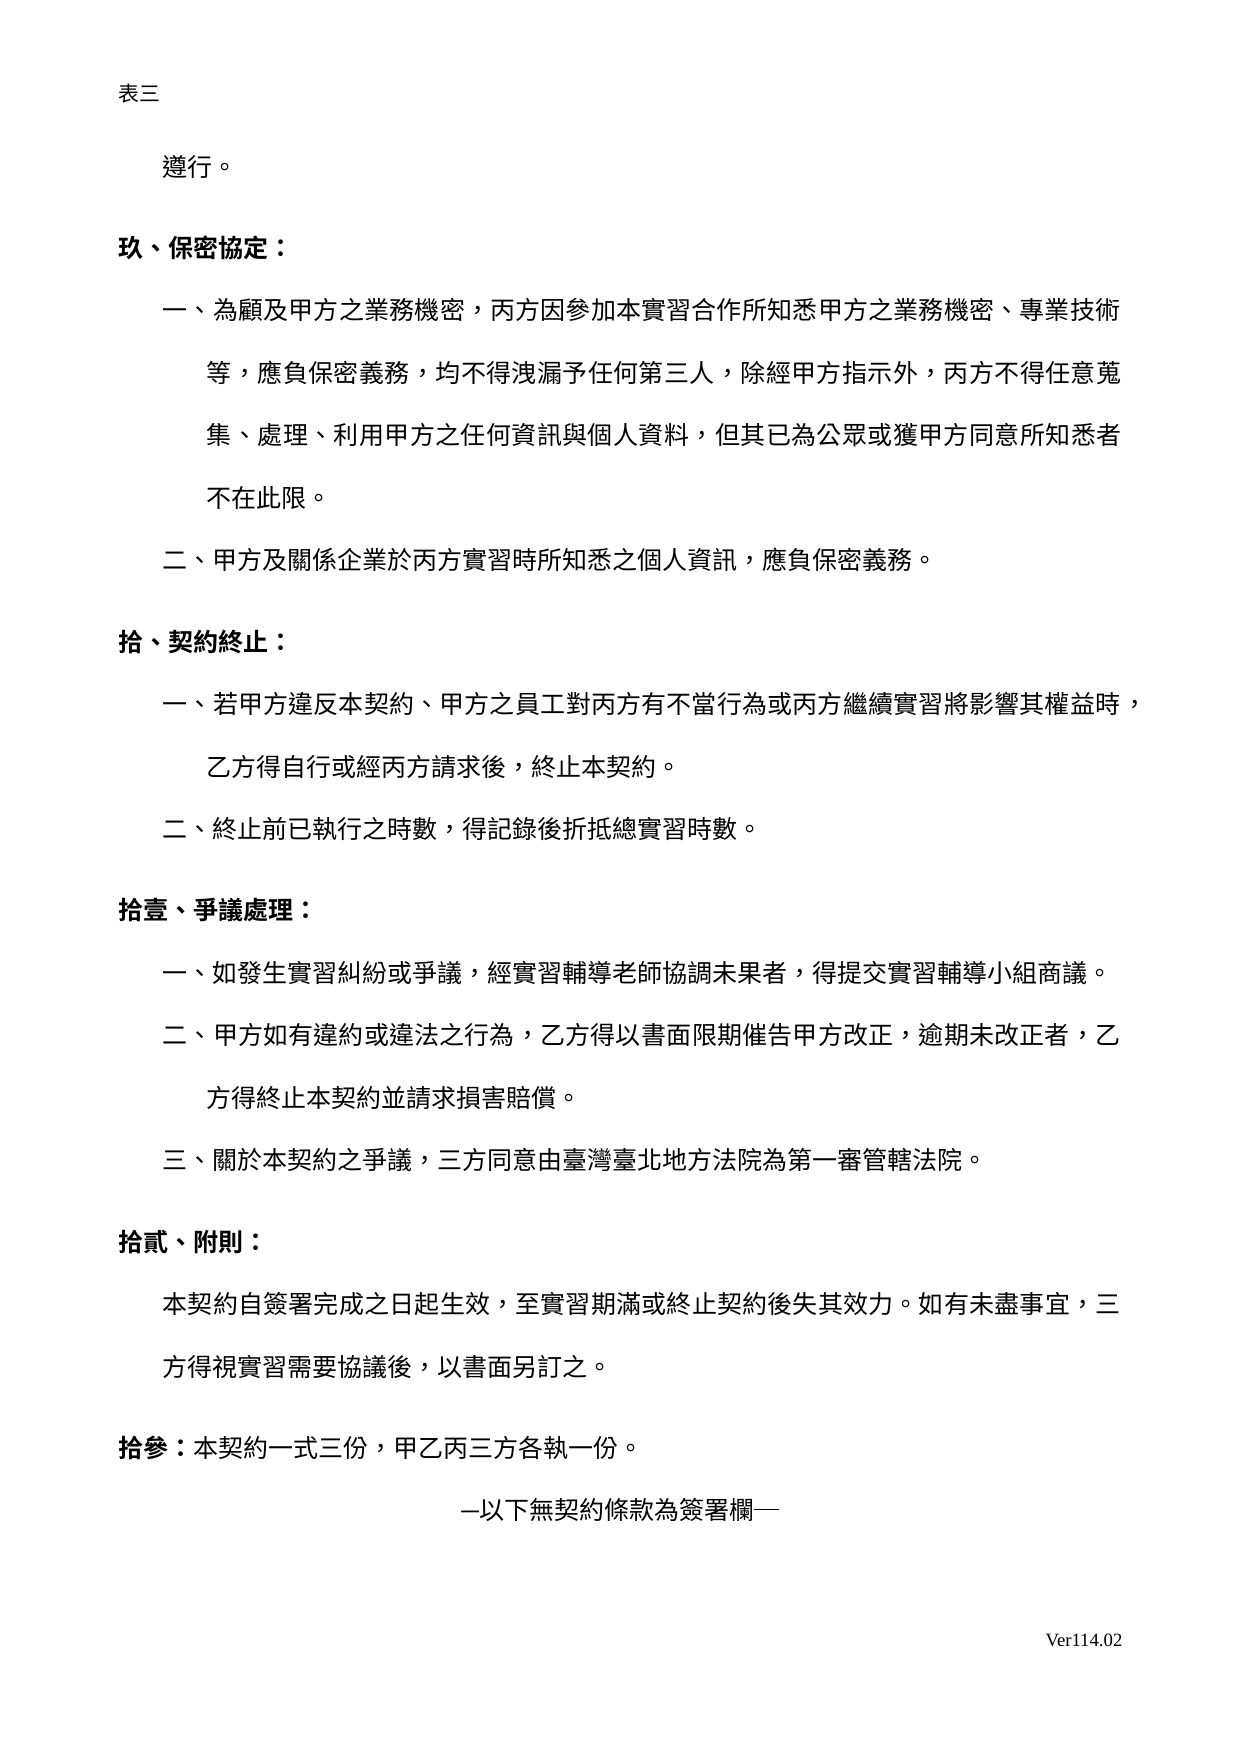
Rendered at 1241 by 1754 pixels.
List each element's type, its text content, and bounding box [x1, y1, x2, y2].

text 二、甲方如有違約或違法之行為，乙方得以書面限期催告甲方改正，逾期未改正者，乙方得終止本契約並請求損害賠償。 [162, 992, 1122, 1117]
text 二、甲方及關係企業於丙方實習時所知悉之個人資訊，應負保密義務。 [162, 517, 1122, 580]
text 一、若甲方違反本契約、甲方之員工對丙方有不當行為或丙方繼續實習將影響其權益時，乙方得自行或經丙方請求後，終止本契約。 [162, 661, 1122, 786]
text 拾、契約終止： [118, 598, 1122, 661]
text 二、終止前已執行之時數，得記錄後折抵總實習時數。 [162, 786, 1122, 848]
text 拾參：本契約一式三份，甲乙丙三方各執一份。 [118, 1405, 1122, 1467]
text 拾貳、附則： [118, 1198, 1122, 1261]
text 一、如發生實習糾紛或爭議，經實習輔導老師協調未果者，得提交實習輔導小組商議。 [162, 930, 1122, 992]
text 拾壹、爭議處理： [118, 867, 1122, 930]
text 遵行。 [162, 123, 1122, 186]
text 玖、保密協定： [118, 205, 1122, 267]
text 一、為顧及甲方之業務機密，丙方因參加本實習合作所知悉甲方之業務機密、專業技術等，應負保密義務，均不得洩漏予任何第三人，除經甲方指示外，丙方不得任意蒐集、處理、利用甲方之任何資訊與個人資料，但其已為公眾或獲甲方同意所知悉者不在此限。 [162, 267, 1122, 517]
text 本契約自簽署完成之日起生效，至實習期滿或終止契約後失其效力。如有未盡事宜，三方得視實習需要協議後，以書面另訂之。 [162, 1261, 1122, 1386]
text ─以下無契約條款為簽署欄─ [118, 1467, 1122, 1530]
text 三、關於本契約之爭議，三方同意由臺灣臺北地方法院為第一審管轄法院。 [162, 1117, 1122, 1180]
